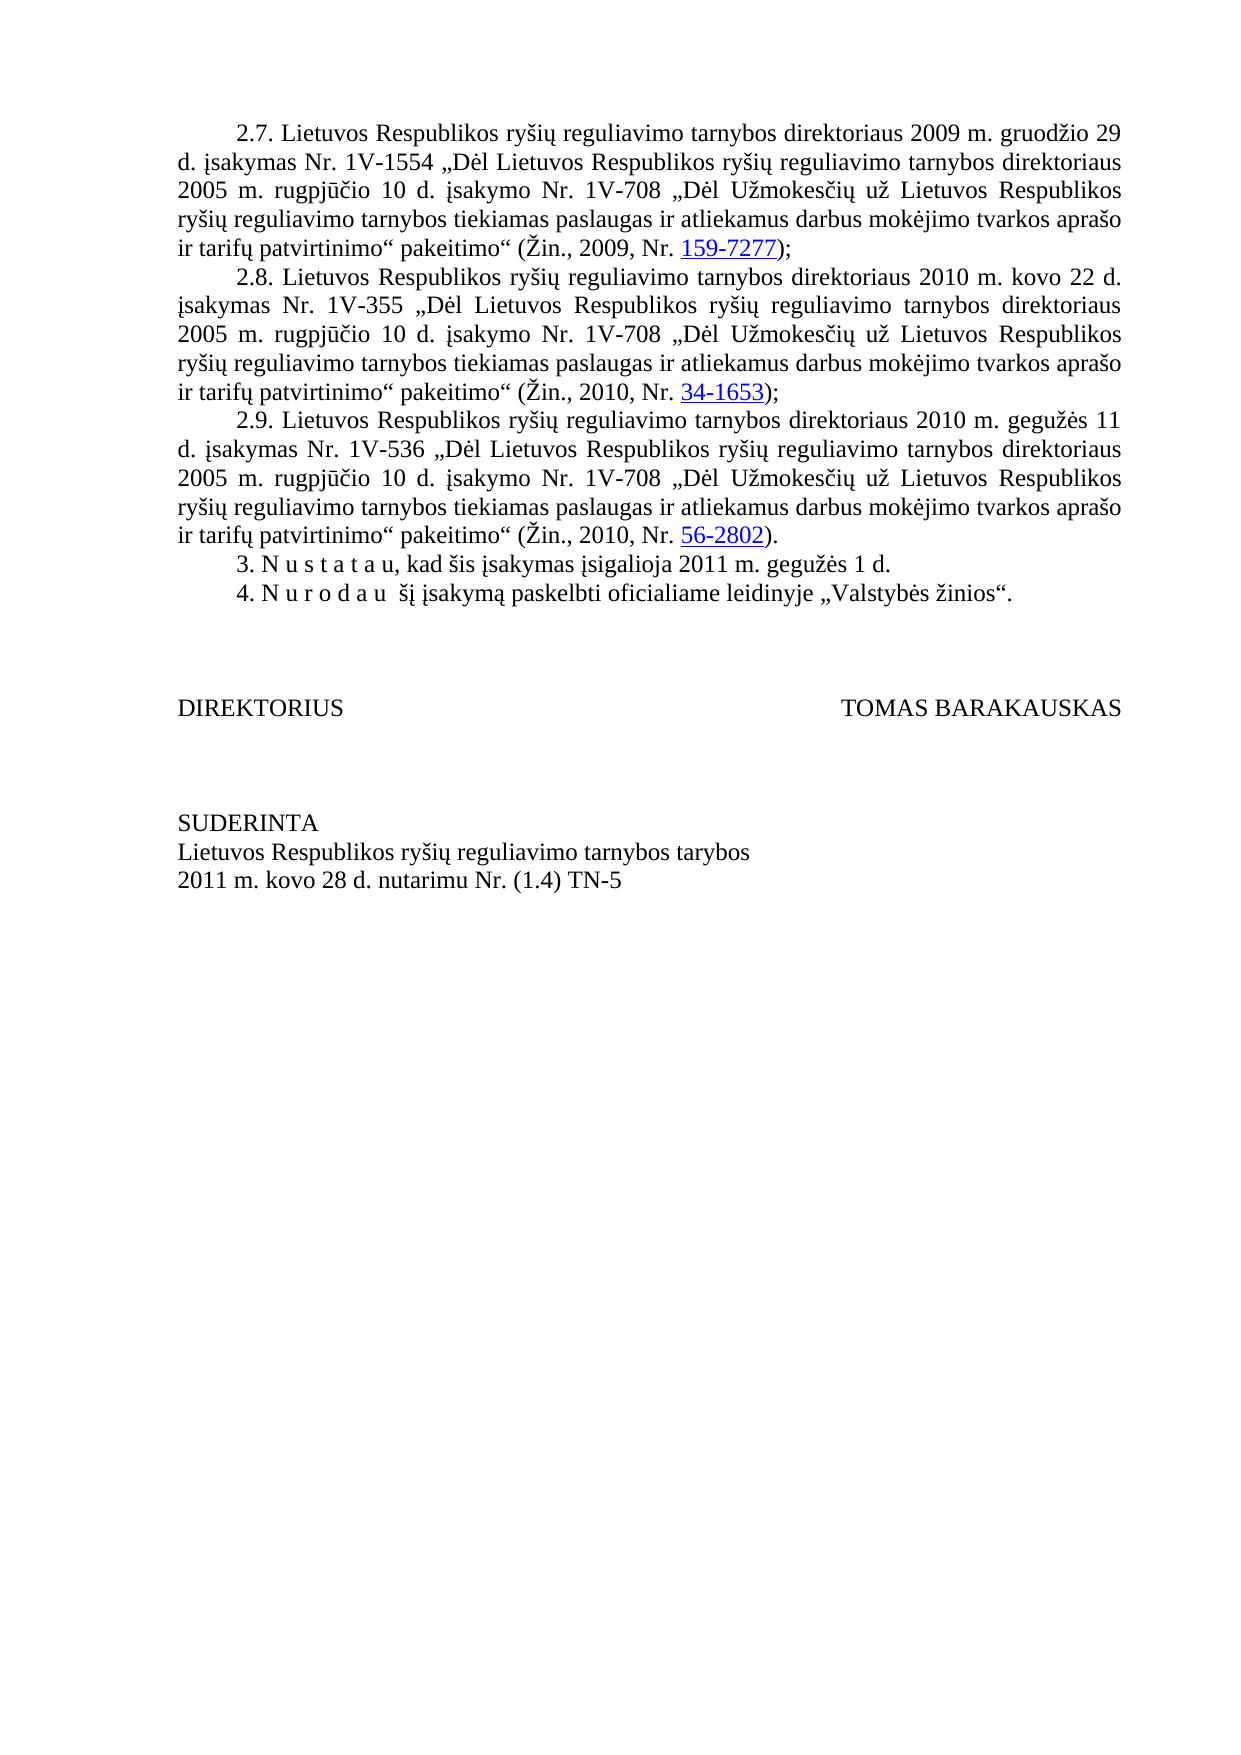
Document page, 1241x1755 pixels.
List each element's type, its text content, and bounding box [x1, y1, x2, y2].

text 2.9. Lietuvos Respublikos ryšių reguliavimo tarnybos direktoriaus 2010 m. gegužės 11 d. įsakymas Nr. 1V-536 „Dėl Lietuvos Respublikos ryšių reguliavimo tarnybos direktoriaus 2005 m. rugpjūčio 10 d. įsakymo Nr. 1V-708 „Dėl užmokesčių už Lietuvos Respublikos ryšių reguliavimo tarnybos tiekiamas paslaugas ir atliekamus darbus mokėjimo tvarkos aprašo ir tarifų patvirtinimo“ pakeitimo“ (Žin., 2010, Nr. 56-2802). [177, 406, 1122, 549]
text Lietuvos Respublikos ryšių reguliavimo tarnybos tarybos [177, 837, 1122, 866]
text 2.8. Lietuvos Respublikos ryšių reguliavimo tarnybos direktoriaus 2010 m. kovo 22 d. įsakymas Nr. 1V-355 „Dėl Lietuvos Respublikos ryšių reguliavimo tarnybos direktoriaus 2005 m. rugpjūčio 10 d. įsakymo Nr. 1V-708 „Dėl užmokesčių už Lietuvos Respublikos ryšių reguliavimo tarnybos tiekiamas paslaugas ir atliekamus darbus mokėjimo tvarkos aprašo ir tarifų patvirtinimo“ pakeitimo“ (Žin., 2010, Nr. 34-1653); [177, 262, 1122, 406]
text 4. Nurodau šį įsakymą paskelbti oficialiame leidinyje „Valstybės žinios“. [177, 578, 1122, 607]
text SUDERINTA [177, 808, 1122, 837]
text 2.7. Lietuvos Respublikos ryšių reguliavimo tarnybos direktoriaus 2009 m. gruodžio 29 d. įsakymas Nr. 1V-1554 „Dėl Lietuvos Respublikos ryšių reguliavimo tarnybos direktoriaus 2005 m. rugpjūčio 10 d. įsakymo Nr. 1V-708 „Dėl užmokesčių už Lietuvos Respublikos ryšių reguliavimo tarnybos tiekiamas paslaugas ir atliekamus darbus mokėjimo tvarkos aprašo ir tarifų patvirtinimo“ pakeitimo“ (Žin., 2009, Nr. 159-7277); [177, 118, 1122, 262]
text 2011 m. kovo 28 d. nutarimu Nr. (1.4) TN-5 [177, 866, 1122, 894]
text Direktorius Tomas Barakauskas [177, 693, 1122, 722]
text 3. Nustatau, kad šis įsakymas įsigalioja 2011 m. gegužės 1 d. [177, 549, 1122, 578]
